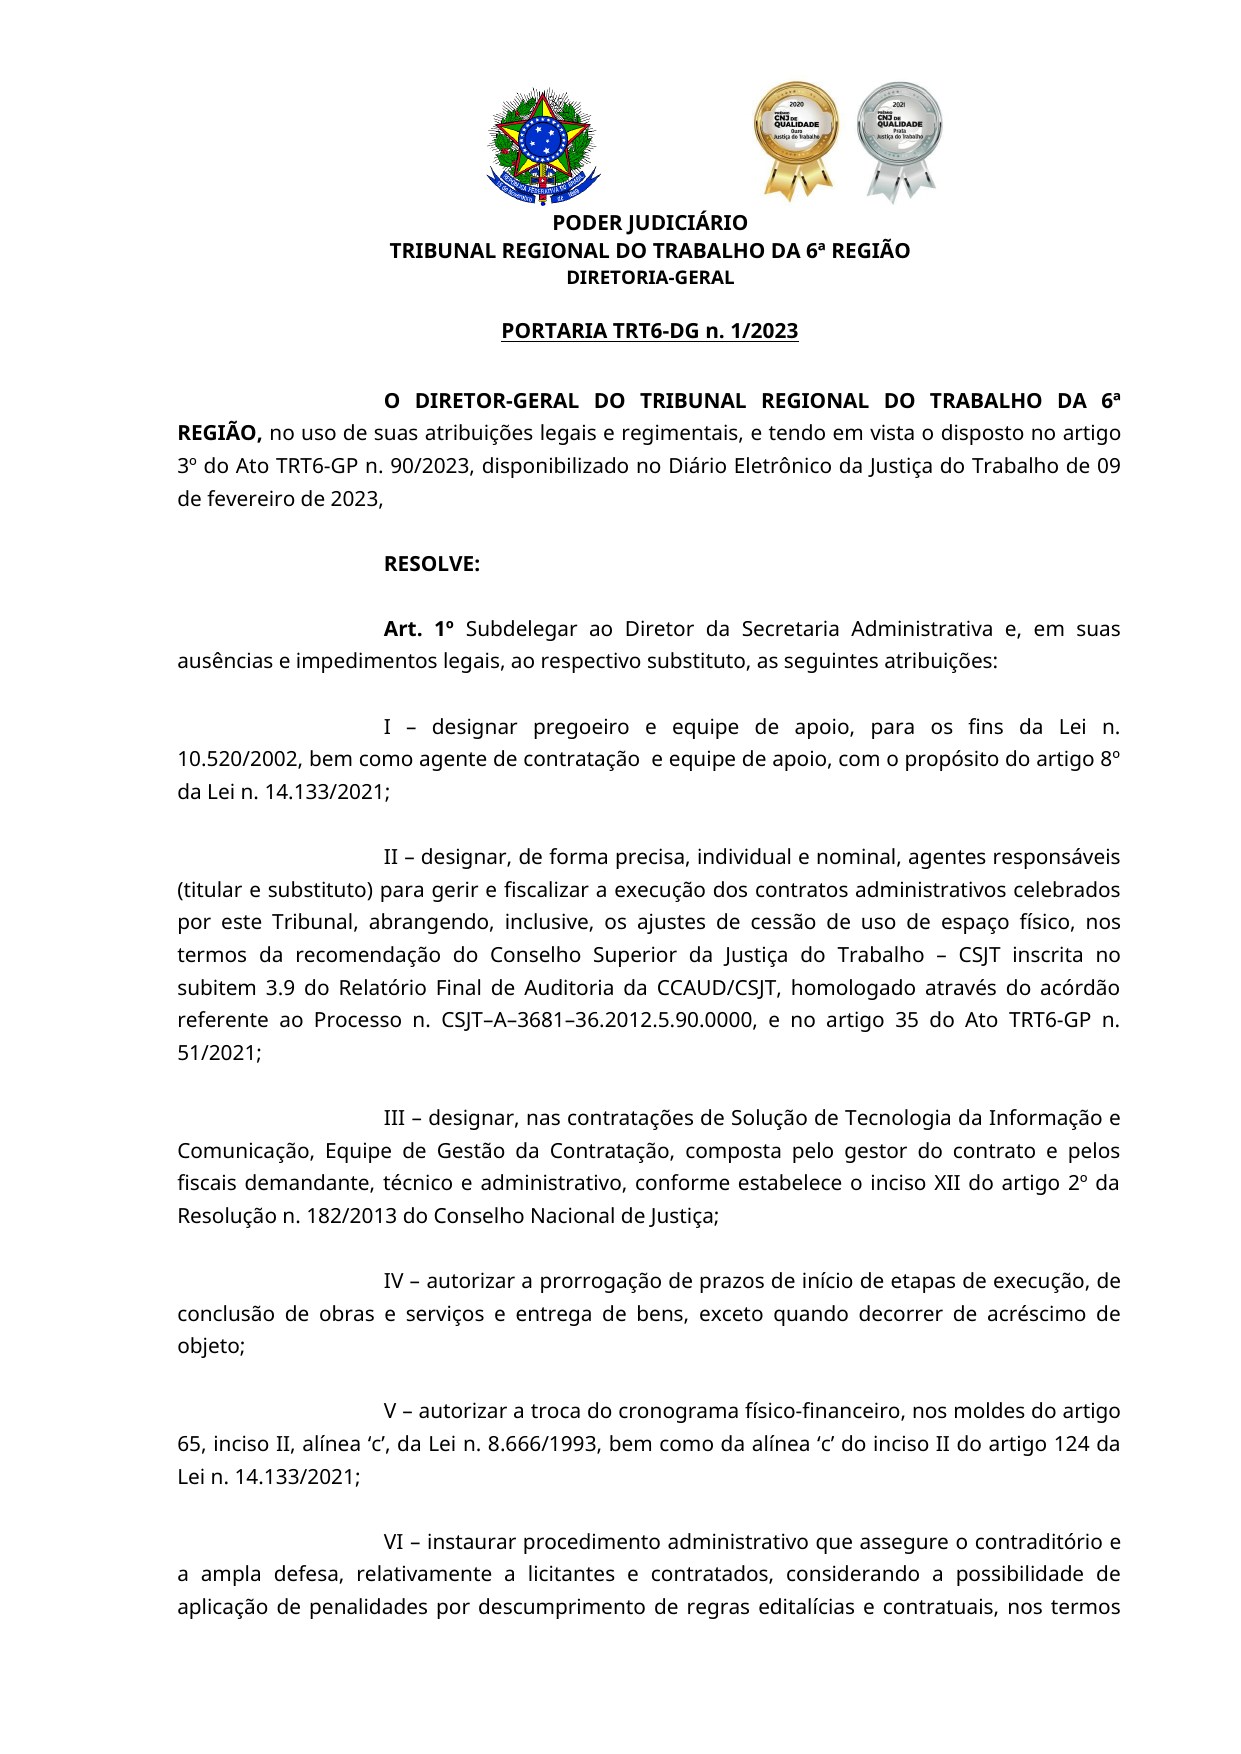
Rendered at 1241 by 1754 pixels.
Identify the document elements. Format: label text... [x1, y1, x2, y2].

text V – autorizar a troca do cronograma físico-financeiro, nos moldes do artigo 65, inciso II, alínea ‘c’, da Lei n. 8.666/1993, bem como da alínea ‘c’ do inciso II do artigo 124 da Lei n. 14.133/2021; [177, 1397, 1122, 1490]
text PORTARIA TRT6-DG n. 1/2023 [177, 316, 1122, 345]
picture [744, 75, 949, 208]
text RESOLVE: [177, 549, 1122, 577]
text I – designar pregoeiro e equipe de apoio, para os fins da Lei n. 10.520/2002, bem como agente de contratação e equipe de apoio, com o propósito do artigo 8º da Lei n. 14.133/2021; [177, 712, 1122, 806]
text III – designar, nas contratações de Solução de Tecnologia da Informação e Comunicação, Equipe de Gestão da Contratação, composta pelo gestor do contrato e pelos fiscais demandante, técnico e administrativo, conforme estabelece o inciso XII do artigo 2º da Resolução n. 182/2013 do Conselho Nacional de Justiça; [177, 1103, 1122, 1229]
text IV – autorizar a prorrogação de prazos de início de etapas de execução, de conclusão de obras e serviços e entrega de bens, exceto quando decorrer de acréscimo de objeto; [177, 1266, 1122, 1360]
text Art. 1º Subdelegar ao Diretor da Secretaria Administrativa e, em suas ausências e impedimentos legais, ao respectivo substituto, as seguintes atribuições: [177, 614, 1122, 675]
picture [480, 84, 604, 208]
text VI – instaurar procedimento administrativo que assegure o contraditório e a ampla defesa, relativamente a licitantes e contratados, considerando a possibilidade de aplicação de penalidades por descumprimento de regras editalícias e contratuais, nos termos [177, 1527, 1122, 1621]
text O DIRETOR-GERAL DO TRIBUNAL REGIONAL DO TRABALHO DA 6ª REGIÃO, no uso de suas atribuições legais e regimentais, e tendo em vista o disposto no artigo 3º do Ato TRT6-GP n. 90/2023, disponibilizado no Diário Eletrônico da Justiça do Trabalho de 09 de fevereiro de 2023, [177, 386, 1122, 512]
text II – designar, de forma precisa, individual e nominal, agentes responsáveis (titular e substituto) para gerir e fiscalizar a execução dos contratos administrativos celebrados por este Tribunal, abrangendo, inclusive, os ajustes de cessão de uso de espaço físico, nos termos da recomendação do Conselho Superior da Justiça do Trabalho – CSJT inscrita no subitem 3.9 do Relatório Final de Auditoria da CCAUD/CSJT, homologado através do acórdão referente ao Processo n. CSJT–A–3681–36.2012.5.90.0000, e no artigo 35 do Ato TRT6-GP n. 51/2021; [177, 842, 1122, 1066]
